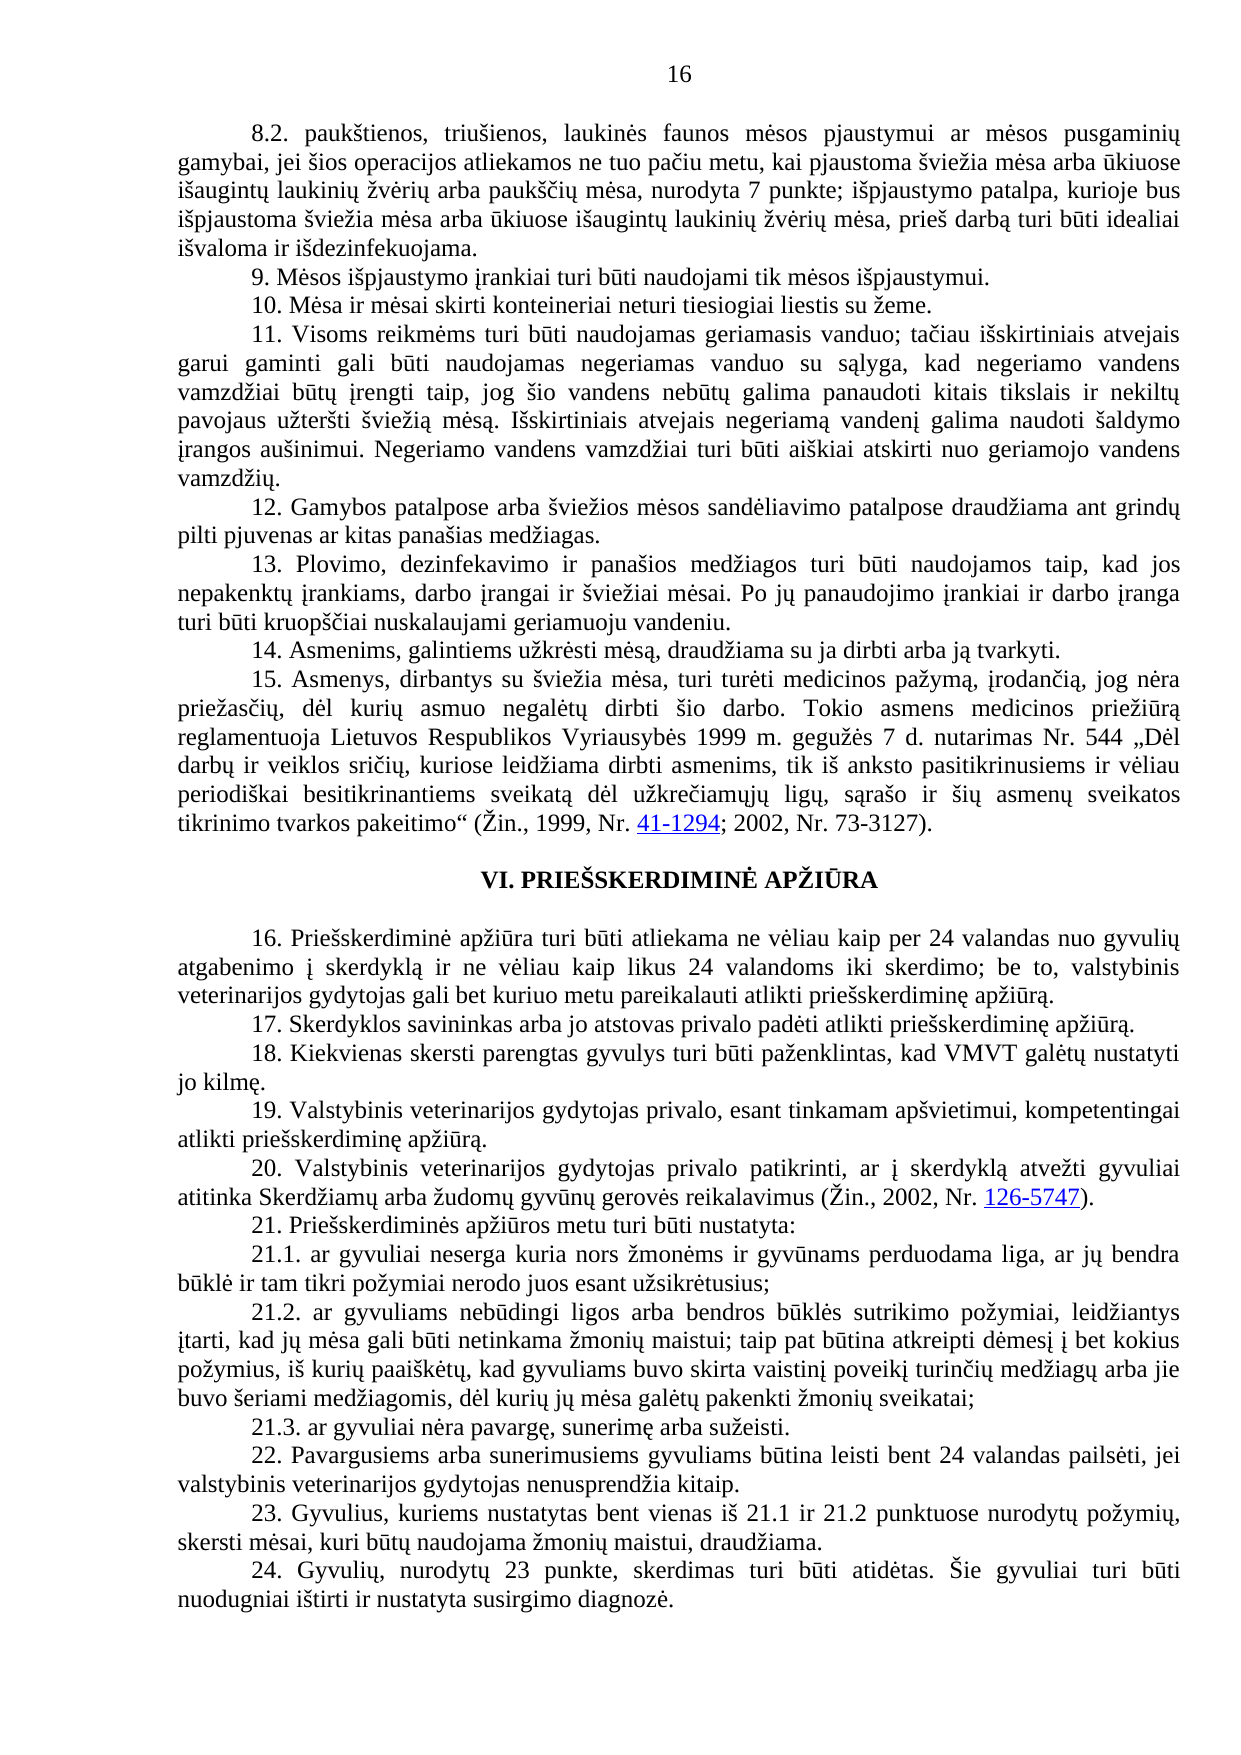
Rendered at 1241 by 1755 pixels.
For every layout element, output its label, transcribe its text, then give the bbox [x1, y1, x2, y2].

text 21.1. ar gyvuliai neserga kuria nors žmonėms ir gyvūnams perduodama liga, ar jų bendra būklė ir tam tikri požymiai nerodo juos esant užsikrėtusius; [177, 1239, 1181, 1297]
text 21. Priešskerdiminės apžiūros metu turi būti nustatyta: [177, 1211, 1181, 1239]
text VI. PRIEŠSKERDIMINĖ APŽIŪRA [177, 866, 1181, 894]
text 12. Gamybos patalpose arba šviežios mėsos sandėliavimo patalpose draudžiama ant grindų pilti pjuvenas ar kitas panašias medžiagas. [177, 492, 1181, 549]
text 8.2. paukštienos, triušienos, laukinės faunos mėsos pjaustymui ar mėsos pusgaminių gamybai, jei šios operacijos atliekamos ne tuo pačiu metu, kai pjaustoma šviežia mėsa arba ūkiuose išaugintų laukinių žvėrių arba paukščių mėsa, nurodyta 7 punkte; išpjaustymo patalpa, kurioje bus išpjaustoma šviežia mėsa arba ūkiuose išaugintų laukinių žvėrių mėsa, prieš darbą turi būti idealiai išvaloma ir išdezinfekuojama. [177, 118, 1181, 262]
text 20. Valstybinis veterinarijos gydytojas privalo patikrinti, ar į skerdyklą atvežti gyvuliai atitinka Skerdžiamų arba žudomų gyvūnų gerovės reikalavimus (Žin., 2002, Nr. 126-5747). [177, 1153, 1181, 1211]
text 10. Mėsa ir mėsai skirti konteineriai neturi tiesiogiai liestis su žeme. [177, 291, 1181, 319]
text 9. Mėsos išpjaustymo įrankiai turi būti naudojami tik mėsos išpjaustymui. [177, 262, 1181, 291]
text 16. Priešskerdiminė apžiūra turi būti atliekama ne vėliau kaip per 24 valandas nuo gyvulių atgabenimo į skerdyklą ir ne vėliau kaip likus 24 valandoms iki skerdimo; be to, valstybinis veterinarijos gydytojas gali bet kuriuo metu pareikalauti atlikti priešskerdiminę apžiūrą. [177, 923, 1181, 1009]
text 21.3. ar gyvuliai nėra pavargę, sunerimę arba sužeisti. [177, 1412, 1181, 1441]
text 11. Visoms reikmėms turi būti naudojamas geriamasis vanduo; tačiau išskirtiniais atvejais garui gaminti gali būti naudojamas negeriamas vanduo su sąlyga, kad negeriamo vandens vamzdžiai būtų įrengti taip, jog šio vandens nebūtų galima panaudoti kitais tikslais ir nekiltų pavojaus užteršti šviežią mėsą. Išskirtiniais atvejais negeriamą vandenį galima naudoti šaldymo įrangos aušinimui. Negeriamo vandens vamzdžiai turi būti aiškiai atskirti nuo geriamojo vandens vamzdžių. [177, 319, 1181, 492]
text 18. Kiekvienas skersti parengtas gyvulys turi būti paženklintas, kad VMVT galėtų nustatyti jo kilmę. [177, 1038, 1181, 1096]
text 13. Plovimo, dezinfekavimo ir panašios medžiagos turi būti naudojamos taip, kad jos nepakenktų įrankiams, darbo įrangai ir šviežiai mėsai. Po jų panaudojimo įrankiai ir darbo įranga turi būti kruopščiai nuskalaujami geriamuoju vandeniu. [177, 549, 1181, 636]
text 21.2. ar gyvuliams nebūdingi ligos arba bendros būklės sutrikimo požymiai, leidžiantys įtarti, kad jų mėsa gali būti netinkama žmonių maistui; taip pat būtina atkreipti dėmesį į bet kokius požymius, iš kurių paaiškėtų, kad gyvuliams buvo skirta vaistinį poveikį turinčių medžiagų arba jie buvo šeriami medžiagomis, dėl kurių jų mėsa galėtų pakenkti žmonių sveikatai; [177, 1297, 1181, 1412]
text 15. Asmenys, dirbantys su šviežia mėsa, turi turėti medicinos pažymą, įrodančią, jog nėra priežasčių, dėl kurių asmuo negalėtų dirbti šio darbo. Tokio asmens medicinos priežiūrą reglamentuoja Lietuvos Respublikos Vyriausybės 1999 m. gegužės 7 d. nutarimas Nr. 544 „Dėl darbų ir veiklos sričių, kuriose leidžiama dirbti asmenims, tik iš anksto pasitikrinusiems ir vėliau periodiškai besitikrinantiems sveikatą dėl užkrečiamųjų ligų, sąrašo ir šių asmenų sveikatos tikrinimo tvarkos pakeitimo“ (Žin., 1999, Nr. 41-1294; 2002, Nr. 73-3127). [177, 664, 1181, 837]
text 22. Pavargusiems arba sunerimusiems gyvuliams būtina leisti bent 24 valandas pailsėti, jei valstybinis veterinarijos gydytojas nenusprendžia kitaip. [177, 1441, 1181, 1498]
text 17. Skerdyklos savininkas arba jo atstovas privalo padėti atlikti priešskerdiminę apžiūrą. [177, 1009, 1181, 1038]
text 24. Gyvulių, nurodytų 23 punkte, skerdimas turi būti atidėtas. Šie gyvuliai turi būti nuodugniai ištirti ir nustatyta susirgimo diagnozė. [177, 1556, 1181, 1613]
text 19. Valstybinis veterinarijos gydytojas privalo, esant tinkamam apšvietimui, kompetentingai atlikti priešskerdiminę apžiūrą. [177, 1096, 1181, 1153]
text 14. Asmenims, galintiems užkrėsti mėsą, draudžiama su ja dirbti arba ją tvarkyti. [177, 636, 1181, 664]
text 23. Gyvulius, kuriems nustatytas bent vienas iš 21.1 ir 21.2 punktuose nurodytų požymių, skersti mėsai, kuri būtų naudojama žmonių maistui, draudžiama. [177, 1498, 1181, 1556]
